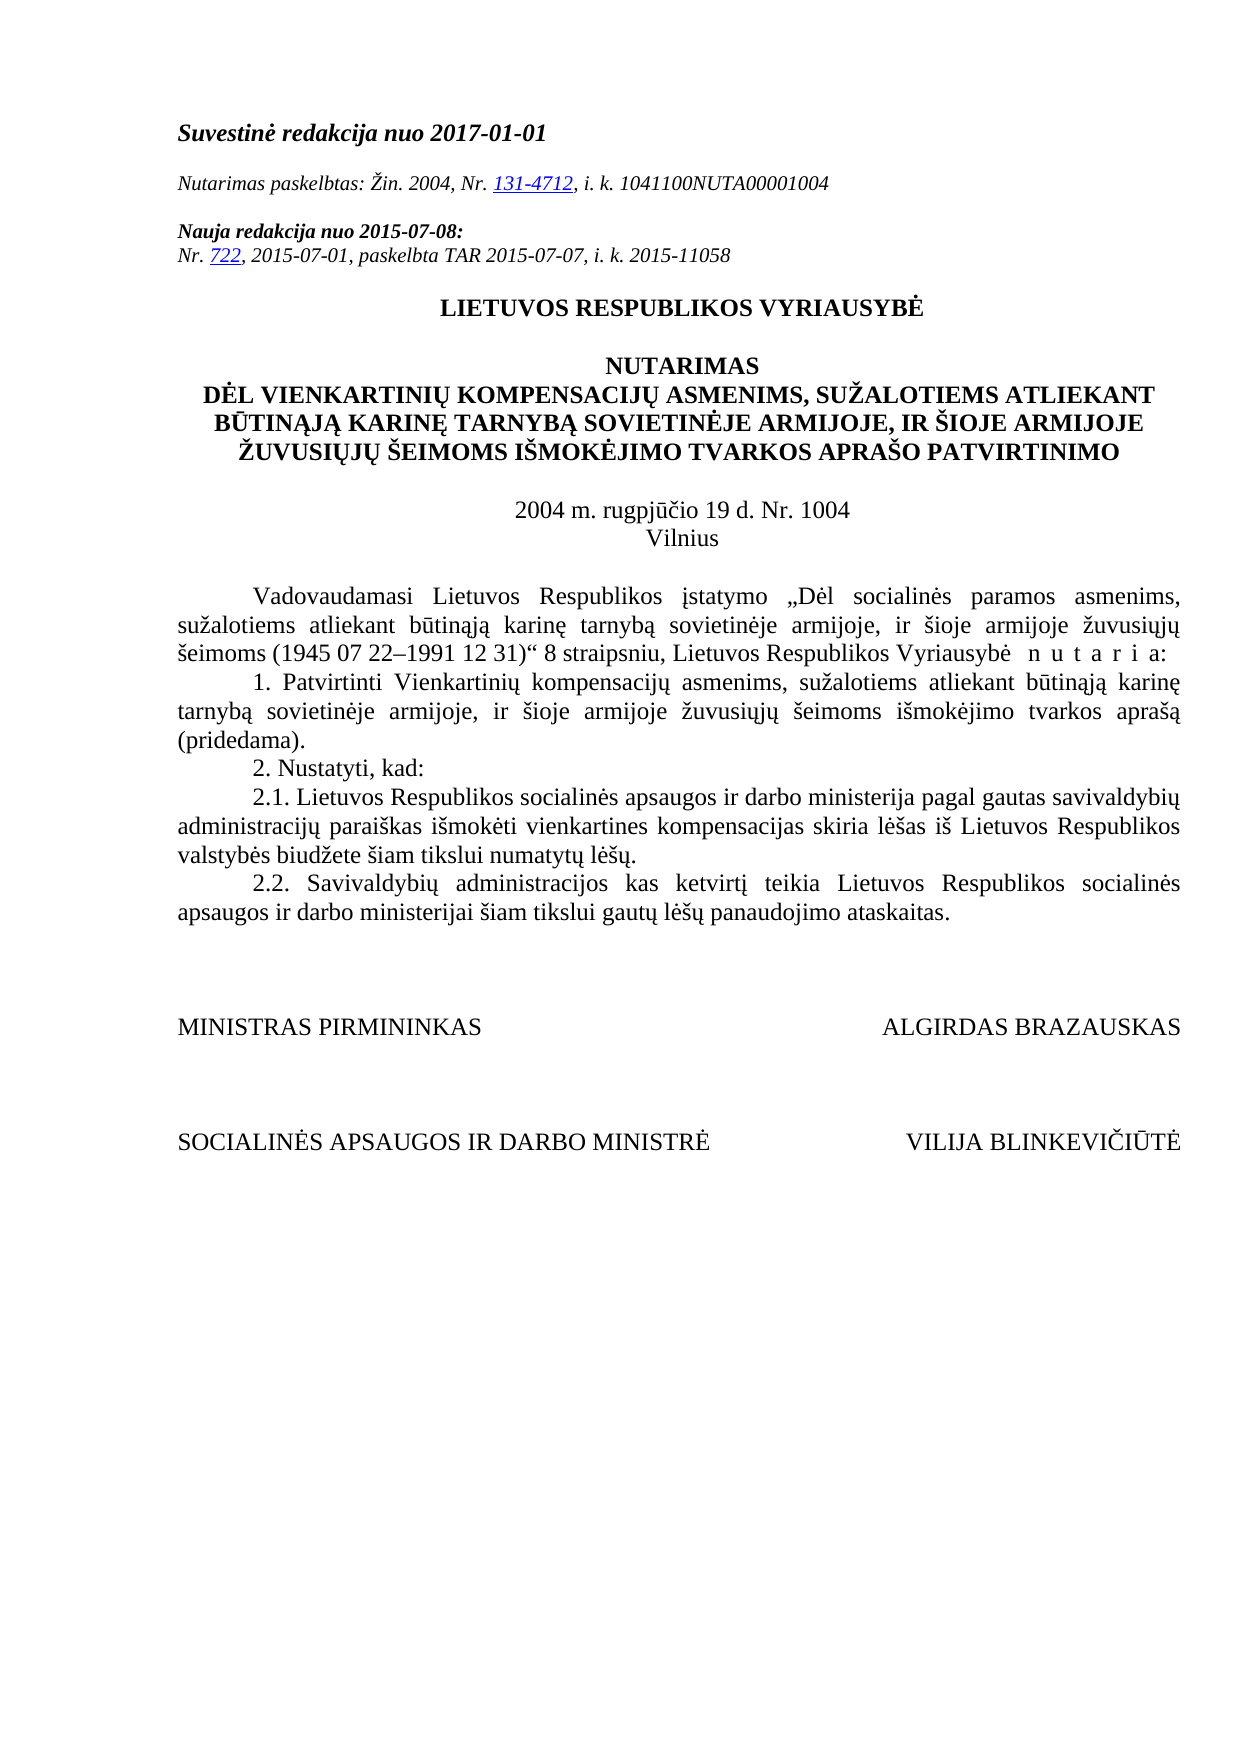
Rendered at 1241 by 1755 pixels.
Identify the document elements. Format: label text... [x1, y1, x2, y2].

text NUTARIMAS [183, 351, 1181, 380]
text Nauja redakcija nuo 2015-07-08: [177, 219, 1181, 243]
text LIETUVOS RESPUBLIKOS VYRIAUSYBĖ [183, 293, 1181, 322]
text 1. Patvirtinti Vienkartinių kompensacijų asmenims, sužalotiems atliekant būtinąją karinę tarnybą sovietinėje armijoje, ir šioje armijoje žuvusiųjų šeimoms išmokėjimo tvarkos aprašą (pridedama). [177, 667, 1181, 753]
text Suvestinė redakcija nuo 2017-01-01 [177, 118, 1181, 147]
text 2.2. Savivaldybių administracijos kas ketvirtį teikia Lietuvos Respublikos socialinės apsaugos ir darbo ministerijai šiam tikslui gautų lėšų panaudojimo ataskaitas. [177, 868, 1181, 926]
text Vilnius [183, 523, 1181, 552]
text Vadovaudamasi Lietuvos Respublikos įstatymo „Dėl socialinės paramos asmenims, sužalotiems atliekant būtinąją karinę tarnybą sovietinėje armijoje, ir šioje armijoje žuvusiųjų šeimoms (1945 07 22–1991 12 31)“ 8 straipsniu, Lietuvos Respublikos Vyriausybė nutaria: [177, 581, 1181, 667]
text Nr. 722, 2015-07-01, paskelbta TAR 2015-07-07, i. k. 2015-11058 [177, 243, 1181, 267]
text 2. Nustatyti, kad: [177, 753, 1181, 782]
text MINISTRAS PIRMININKAS ALGIRDAS BRAZAUSKAS [177, 1012, 1181, 1041]
text 2.1. Lietuvos Respublikos socialinės apsaugos ir darbo ministerija pagal gautas savivaldybių administracijų paraiškas išmokėti vienkartines kompensacijas skiria lėšas iš Lietuvos Respublikos valstybės biudžete šiam tikslui numatytų lėšų. [177, 782, 1181, 868]
text 2004 m. rugpjūčio 19 d. Nr. 1004 [183, 495, 1181, 523]
text Nutarimas paskelbtas: Žin. 2004, Nr. 131-4712, i. k. 1041100NUTA00001004 [177, 171, 1181, 195]
text DĖL VIENKARTINIŲ KOMPENSACIJŲ ASMENIMS, SUŽALOTIEMS ATLIEKANT BŪTINĄJĄ KARINĘ TARNYBĄ SOVIETINĖJE ARMIJOJE, IR ŠIOJE ARMIJOJE ŽUVUSIŲJŲ ŠEIMOMS IŠMOKĖJIMO TVARKOS APRAŠO PATVIRTINIMO [177, 380, 1181, 466]
text SOCIALINĖS APSAUGOS IR DARBO MINISTRĖ VILIJA BLINKEVIČIŪTĖ [177, 1127, 1181, 1156]
